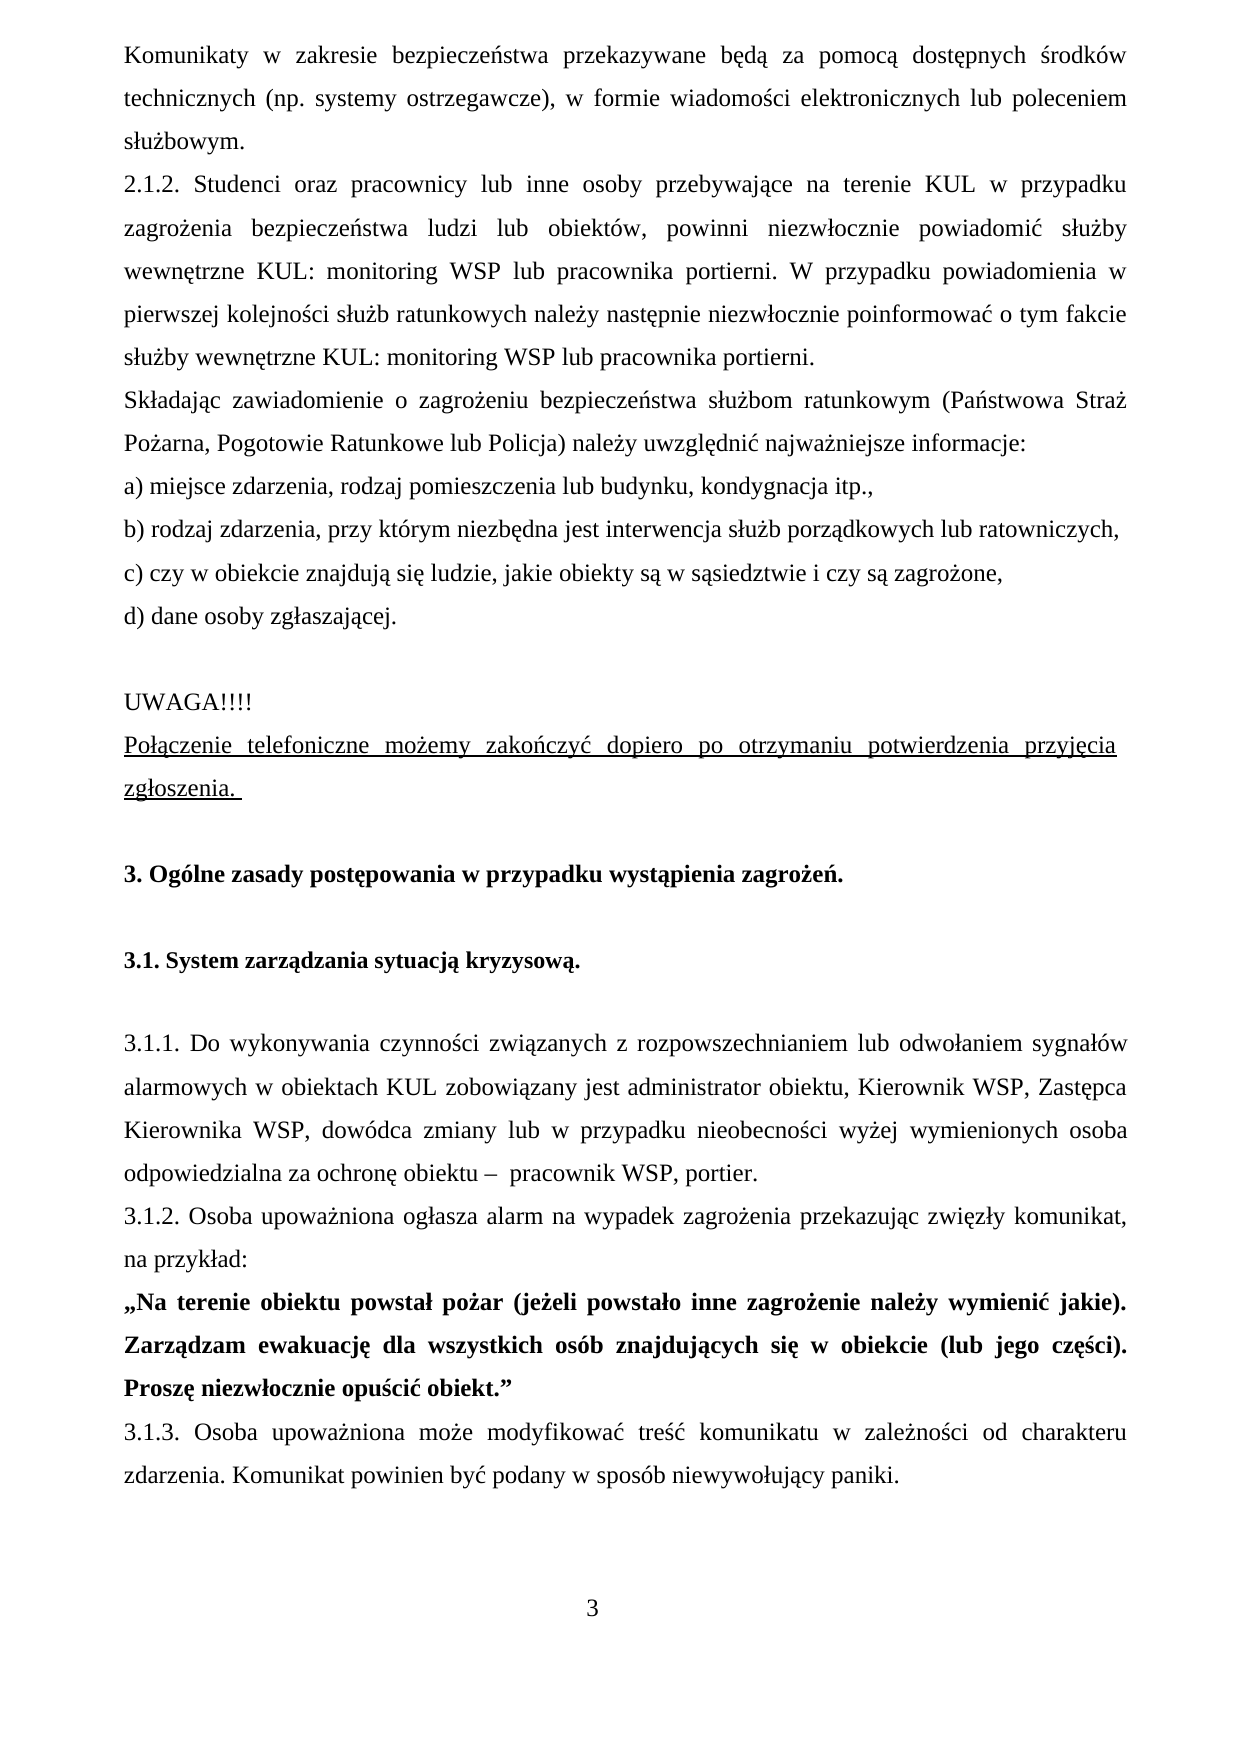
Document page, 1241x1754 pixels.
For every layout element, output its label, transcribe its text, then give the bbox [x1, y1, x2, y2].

text Połączenie telefoniczne możemy zakończyć dopiero po otrzymaniu potwierdzenia przyjęcia [124, 730, 1117, 755]
text a) miejsce zdarzenia, rodzaj pomieszczenia lub budynku, kondygnacja itp., [124, 471, 1010, 500]
text c) czy w obiekcie znajdują się ludzie, jakie obiekty są w sąsiedztwie i czy są zagrożone, [124, 558, 1117, 586]
text 3.1.1. Do wykonywania czynności związanych z rozpowszechnianiem lub odwołaniem sygnałów alarmowych w obiektach KUL zobowiązany jest administrator obiektu, Kierownik WSP, Zastępca Kierownika WSP, dowódca zmiany lub w przypadku nieobecności wyżej wymienionych osoba odpowiedzialna za ochronę obiektu – pracownik WSP, portier. [124, 1028, 1128, 1187]
text 2.1.2. Studenci oraz pracownicy lub inne osoby przebywające na terenie KUL w przypadku zagrożenia bezpieczeństwa ludzi lub obiektów, powinni niezwłocznie powiadomić służby wewnętrzne KUL: monitoring WSP lub pracownika portierni. W przypadku powiadomienia w pierwszej kolejności służb ratunkowych należy następnie niezwłocznie poinformować o tym fakcie służby wewnętrzne KUL: monitoring WSP lub pracownika portierni. [124, 169, 1128, 371]
text UWAGA!!!! [124, 687, 1117, 716]
text 3.1. System zarządzania sytuacją kryzysową. [124, 946, 1128, 973]
text 3.1.2. Osoba upoważniona ogłasza alarm na wypadek zagrożenia przekazując zwięzły komunikat, na przykład: [124, 1201, 1128, 1273]
text zgłoszenia. [124, 757, 1117, 802]
text b) rodzaj zdarzenia, przy którym niezbędna jest interwencja służb porządkowych lub ratowniczych, [124, 514, 1128, 543]
text 3. Ogólne zasady postępowania w przypadku wystąpienia zagrożeń. [124, 859, 1010, 888]
text d) dane osoby zgłaszającej. [124, 601, 1117, 629]
text 3.1.3. Osoba upoważniona może modyfikować treść komunikatu w zależności od charakteru zdarzenia. Komunikat powinien być podany w sposób niewywołujący paniki. [124, 1417, 1128, 1488]
text Składając zawiadomienie o zagrożeniu bezpieczeństwa służbom ratunkowym (Państwowa Straż Pożarna, Pogotowie Ratunkowe lub Policja) należy uwzględnić najważniejsze informacje: [124, 385, 1128, 457]
text „Na terenie obiektu powstał pożar (jeżeli powstało inne zagrożenie należy wymienić jakie). Zarządzam ewakuację dla wszystkich osób znajdujących się w obiekcie (lub jego części). Proszę niezwłocznie opuścić obiekt.” [124, 1287, 1128, 1402]
text Komunikaty w zakresie bezpieczeństwa przekazywane będą za pomocą dostępnych środków technicznych (np. systemy ostrzegawcze), w formie wiadomości elektronicznych lub poleceniem służbowym. [124, 40, 1128, 155]
